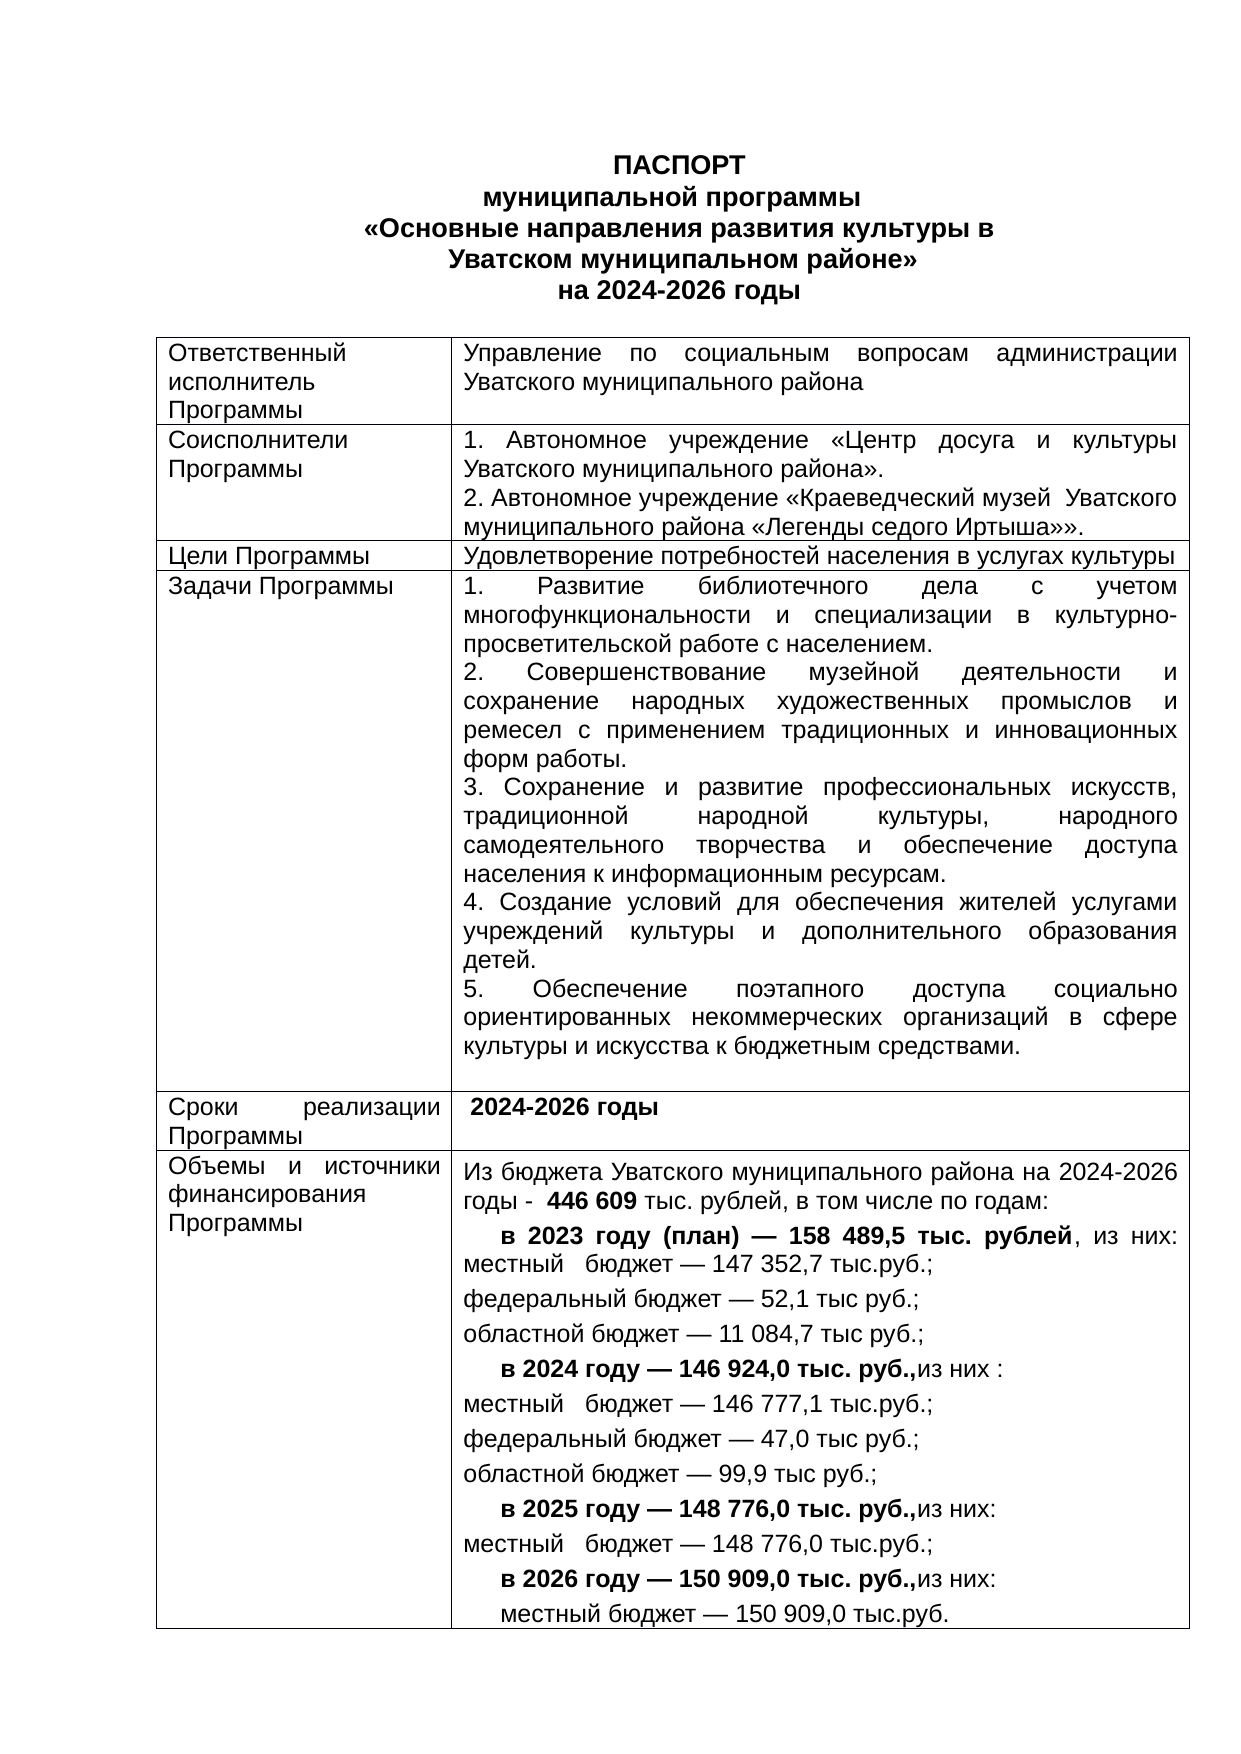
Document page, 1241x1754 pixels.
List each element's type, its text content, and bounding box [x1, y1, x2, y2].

table_cell Задачи Программы [157, 571, 451, 1091]
table_cell 1. Развитие библиотечного дела с учетом многофункциональности и специализации в культурно-просветительской работе с населением. 2. Совершенствование музейной деятельности и сохранение народных художественных промыслов и ремесел с применением традиционных и инновационных форм работы. 3. Сохранение и развитие профессиональных искусств, традиционной народной культуры, народного самодеятельного творчества и обеспечение доступа населения к информационным ресурсам. 4. Создание условий для обеспечения жителей услугами учреждений культуры и дополнительного образования детей. 5. Обеспечение поэтапного доступа социально ориентированных некоммерческих организаций в сфере культуры и искусства к бюджетным средствами. [452, 571, 1189, 1091]
table_cell 1. Автономное учреждение «Центр досуга и культуры Уватского муниципального района». 2. Автономное учреждение «Краеведческий музей Уватского муниципального района «Легенды седого Иртыша»». [452, 425, 1189, 540]
text ПАСПОРТ [177, 149, 1181, 181]
table_cell Удовлетворение потребностей населения в услугах культуры [452, 541, 1189, 570]
table_cell Объемы и источники финансирования Программы [157, 1151, 451, 1628]
table_header Управление по социальным вопросам администрации Уватского муниципального района [452, 338, 1189, 424]
table_cell 2024-2026 годы [452, 1092, 1189, 1149]
table_cell Соисполнители Программы [157, 425, 451, 540]
text на 2024-2026 годы [177, 274, 1181, 306]
table_header Ответственный исполнитель Программы [157, 338, 451, 424]
table_cell Из бюджета Уватского муниципального района на 2024-2026 годы - 446 609 тыс. рублей, в том числе по годам: в 2023 году (план) — 158 489,5 тыс. рублей, из них: местный бюджет — 147 352,7 тыс.руб.; федеральный бюджет — 52,1 тыс руб.; областной бюджет — 11 084,7 тыс руб.; в 2024 году — 146 924,0 тыс. руб.,из них : местный бюджет — 146 777,1 тыс.руб.; федеральный бюджет — 47,0 тыс руб.; областной бюджет — 99,9 тыс руб.; в 2025 году — 148 776,0 тыс. руб.,из них: местный бюджет — 148 776,0 тыс.руб.; в 2026 году — 150 909,0 тыс. руб.,из них: местный бюджет — 150 909,0 тыс.руб. [452, 1151, 1189, 1628]
text «Основные направления развития культуры в [177, 212, 1181, 243]
table_cell Сроки реализации Программы [157, 1092, 451, 1149]
text муниципальной программы [177, 181, 1181, 212]
text Уватском муниципальном районе» [177, 243, 1181, 274]
table_cell Цели Программы [157, 541, 451, 570]
